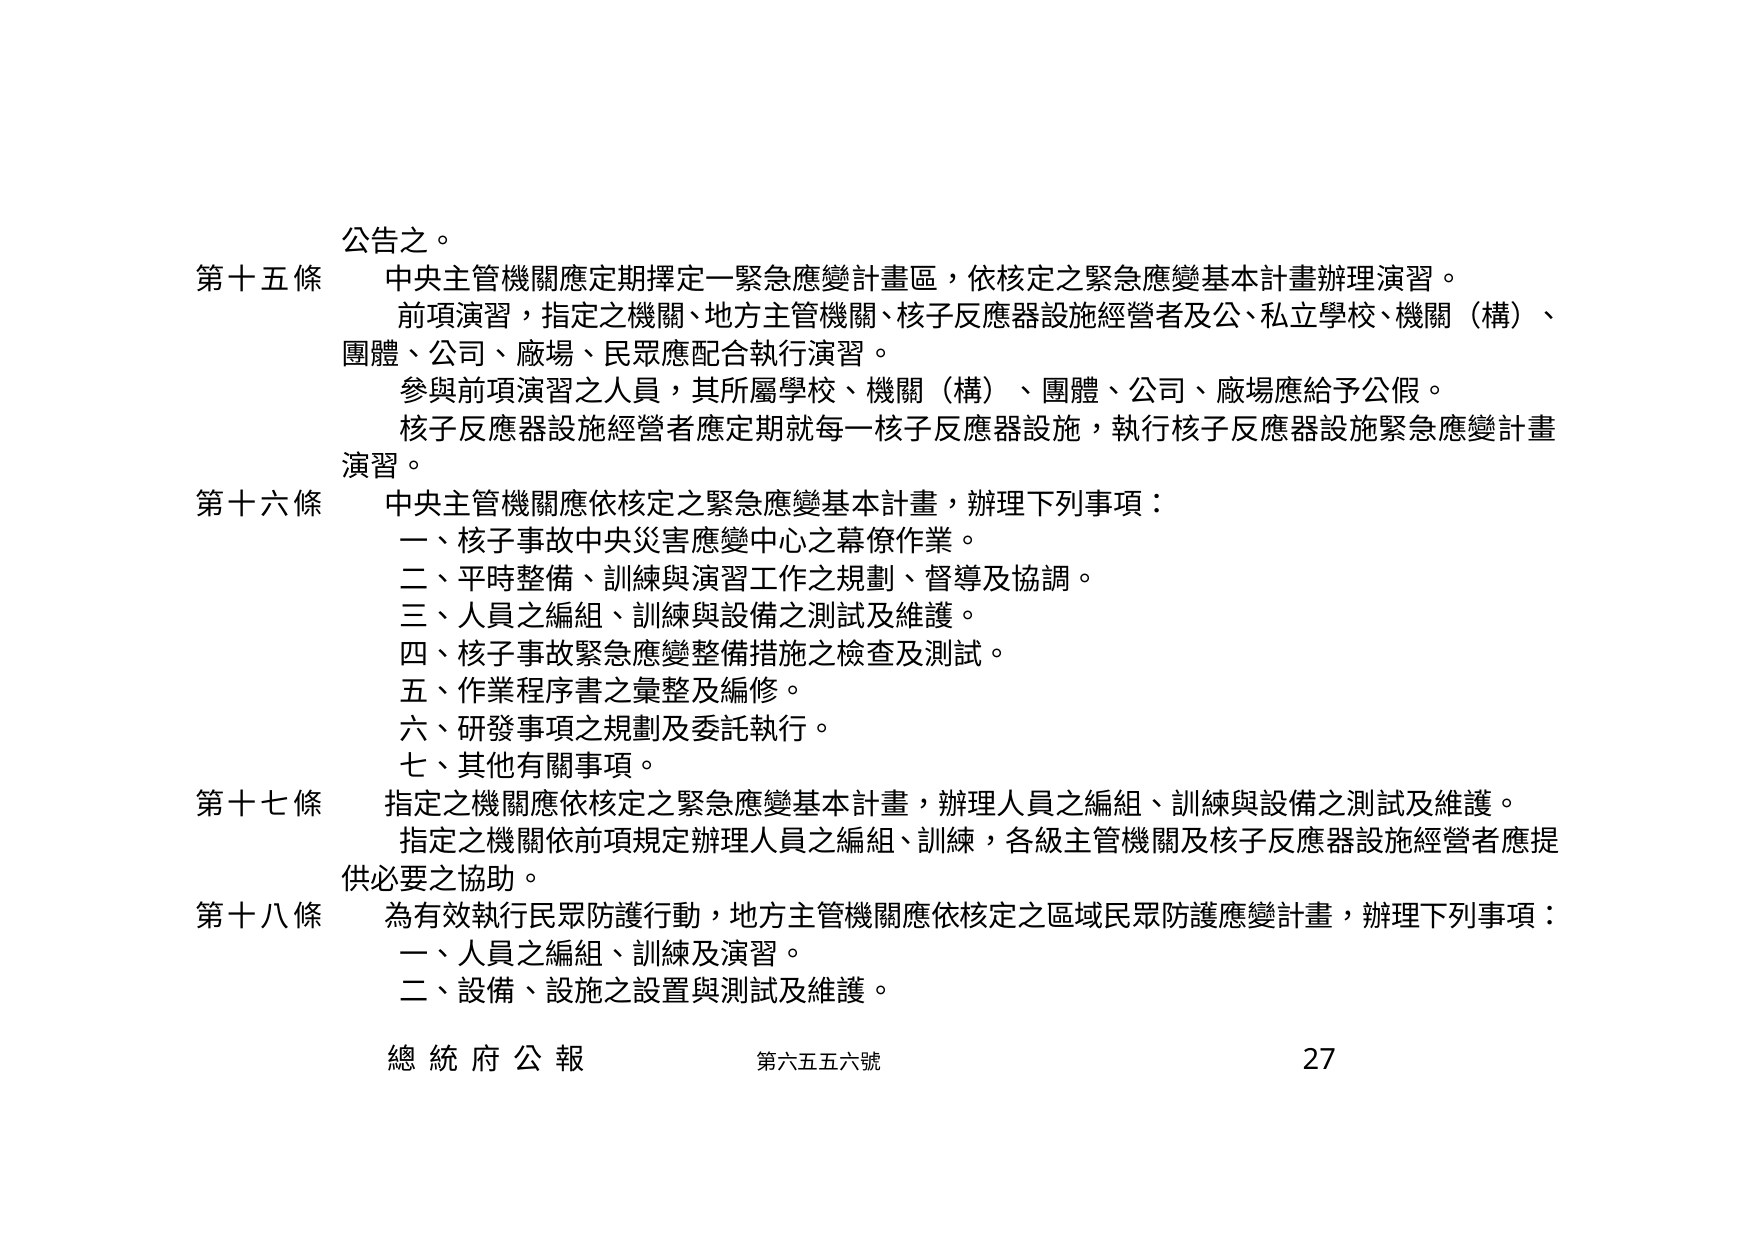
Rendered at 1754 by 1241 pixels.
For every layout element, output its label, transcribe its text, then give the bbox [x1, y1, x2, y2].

text 公告之。 [341, 222, 1559, 259]
text 第十七條 指定之機關應依核定之緊急應變基本計畫，辦理人員之編組、訓練與設備之測試及維護。 [195, 784, 1559, 822]
text 一、核子事故中央災害應變中心之幕僚作業。 [341, 522, 1559, 559]
text 六、研發事項之規劃及委託執行。 [341, 709, 1559, 747]
text 第十八條 為有效執行民眾防護行動，地方主管機關應依核定之區域民眾防護應變計畫，辦理下列事項： [195, 897, 1559, 934]
text 五、作業程序書之彙整及編修。 [341, 672, 1559, 709]
text 三、人員之編組、訓練與設備之測試及維護。 [341, 597, 1559, 634]
text 核子反應器設施經營者應定期就每一核子反應器設施，執行核子反應器設施緊急應變計畫演習。 [341, 409, 1559, 484]
text 二、設備、設施之設置與測試及維護。 [399, 972, 1559, 1009]
text 前項演習，指定之機關、地方主管機關、核子反應器設施經營者及公、私立學校、機關（構）、團體、公司、廠場、民眾應配合執行演習。 [341, 297, 1559, 372]
text 指定之機關依前項規定辦理人員之編組、訓練，各級主管機關及核子反應器設施經營者應提供必要之協助。 [341, 822, 1559, 897]
text 參與前項演習之人員，其所屬學校、機關（構）、團體、公司、廠場應給予公假。 [341, 372, 1559, 409]
text 第十六條 中央主管機關應依核定之緊急應變基本計畫，辦理下列事項： [195, 484, 1559, 522]
text 七、其他有關事項。 [341, 747, 1559, 784]
text 二、平時整備、訓練與演習工作之規劃、督導及協調。 [341, 559, 1559, 597]
text 一、人員之編組、訓練及演習。 [399, 934, 1559, 972]
text 第十五條 中央主管機關應定期擇定一緊急應變計畫區，依核定之緊急應變基本計畫辦理演習。 [195, 259, 1559, 297]
text 四、核子事故緊急應變整備措施之檢查及測試。 [341, 634, 1559, 672]
